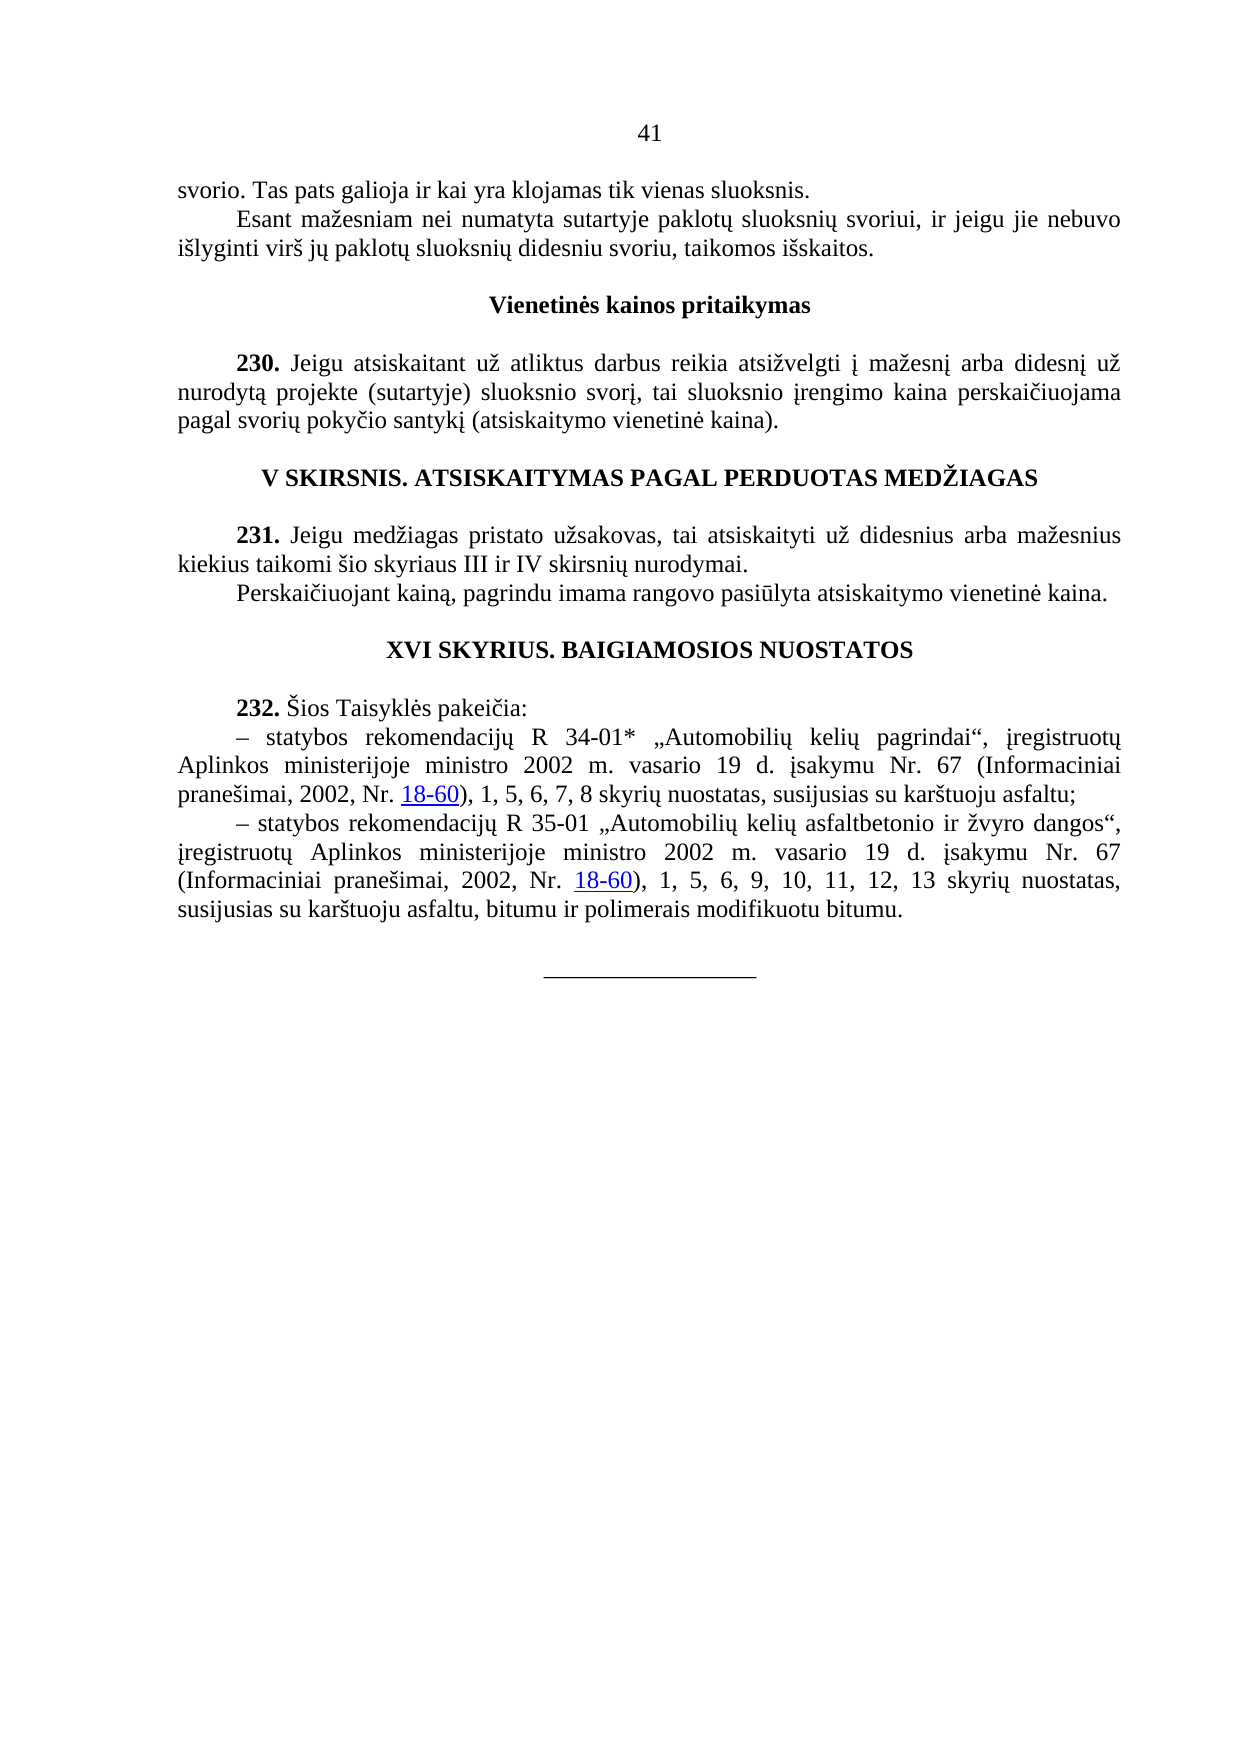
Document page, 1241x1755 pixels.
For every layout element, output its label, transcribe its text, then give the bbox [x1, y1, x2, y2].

text 231. Jeigu medžiagas pristato užsakovas, tai atsiskaityti už didesnius arba mažesnius kiekius taikomi šio skyriaus III ir IV skirsnių nurodymai. [177, 521, 1122, 578]
text 232. Šios Taisyklės pakeičia: [177, 693, 1122, 722]
text – statybos rekomendacijų R 34-01* „Automobilių kelių pagrindai“, įregistruotų Aplinkos ministerijoje ministro 2002 m. vasario 19 d. įsakymu Nr. 67 (Informaciniai pranešimai, 2002, Nr. 18-60), 1, 5, 6, 7, 8 skyrių nuostatas, susijusias su karštuoju asfaltu; [177, 722, 1122, 808]
text svorio. Tas pats galioja ir kai yra klojamas tik vienas sluoksnis. [177, 176, 1122, 204]
text Vienetinės kainos pritaikymas [177, 291, 1122, 319]
text – statybos rekomendacijų R 35-01 „Automobilių kelių asfaltbetonio ir žvyro dangos“, įregistruotų Aplinkos ministerijoje ministro 2002 m. vasario 19 d. įsakymu Nr. 67 (Informaciniai pranešimai, 2002, Nr. 18-60), 1, 5, 6, 9, 10, 11, 12, 13 skyrių nuostatas, susijusias su karštuoju asfaltu, bitumu ir polimerais modifikuotu bitumu. [177, 808, 1122, 923]
text XVI SKYRIUS. BAIGIAMOSIOS NUOSTATOS [177, 636, 1122, 664]
text _________________ [177, 952, 1122, 981]
text V SKIRSNIS. ATSISKAITYMAS PAGAL PERDUOTAS MEDŽIAGAS [177, 463, 1122, 492]
text Perskaičiuojant kainą, pagrindu imama rangovo pasiūlyta atsiskaitymo vienetinė kaina. [177, 578, 1122, 607]
text Esant mažesniam nei numatyta sutartyje paklotų sluoksnių svoriui, ir jeigu jie nebuvo išlyginti virš jų paklotų sluoksnių didesniu svoriu, taikomos išskaitos. [177, 204, 1122, 262]
text 230. Jeigu atsiskaitant už atliktus darbus reikia atsižvelgti į mažesnį arba didesnį už nurodytą projekte (sutartyje) sluoksnio svorį, tai sluoksnio įrengimo kaina perskaičiuojama pagal svorių pokyčio santykį (atsiskaitymo vienetinė kaina). [177, 348, 1122, 434]
